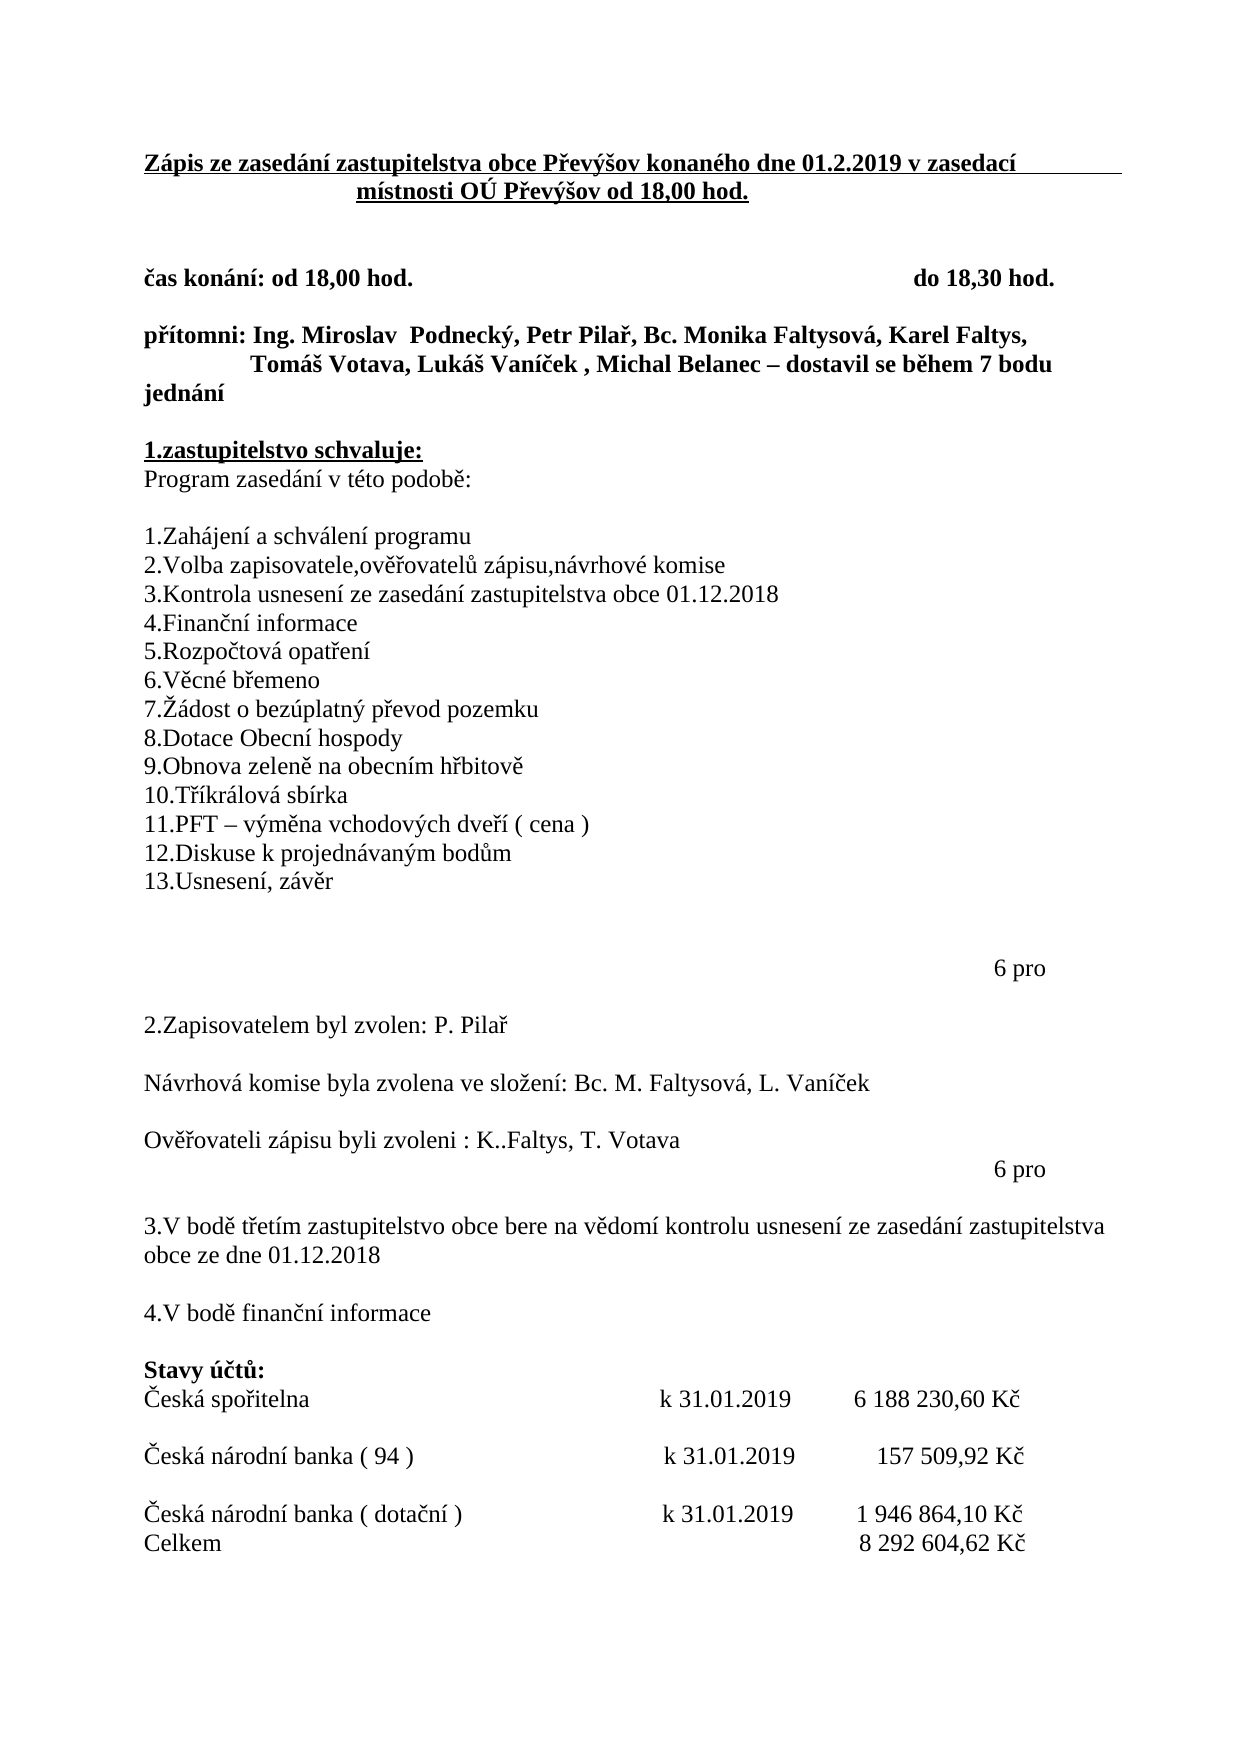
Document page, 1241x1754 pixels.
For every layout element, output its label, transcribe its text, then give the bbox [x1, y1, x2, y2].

text 2.Volba zapisovatele,ověřovatelů zápisu,návrhové komise [144, 550, 1122, 579]
text Česká národní banka ( 94 ) k 31.01.2019 157 509,92 Kč [144, 1441, 1122, 1470]
text 11.PFT – výměna vchodových dveří ( cena ) [144, 809, 1122, 838]
text Program zasedání v této podobě: [144, 464, 1122, 493]
text 1.Zahájení a schválení programu [144, 521, 1122, 550]
text 4.V bodě finanční informace [144, 1298, 1122, 1326]
text Zápis ze zasedání zastupitelstva obce Převýšov konaného dne 01.2.2019 v zasedací [144, 148, 1122, 173]
text 6 pro [144, 1154, 1122, 1183]
text přítomni: Ing. Miroslav Podnecký, Petr Pilař, Bc. Monika Faltysová, Karel Faltys, [144, 320, 1122, 349]
text 10.Tříkrálová sbírka [144, 780, 1122, 809]
text 7.Žádost o bezúplatný převod pozemku [144, 694, 1122, 723]
text 6.Věcné břemeno [144, 665, 1122, 694]
text místnosti OÚ Převýšov od 18,00 hod. [144, 176, 1122, 205]
text 2.Zapisovatelem byl zvolen: P. Pilař [144, 1010, 1122, 1039]
text Tomáš Votava, Lukáš Vaníček , Michal Belanec – dostavil se během 7 bodu jednání [144, 349, 1122, 406]
text Česká spořitelna k 31.01.2019 6 188 230,60 Kč [144, 1384, 1122, 1413]
text Návrhová komise byla zvolena ve složení: Bc. M. Faltysová, L. Vaníček [144, 1068, 1122, 1096]
text 13.Usnesení, závěr [144, 866, 1122, 895]
text 1.zastupitelstvo schvaluje: [144, 435, 1122, 464]
text 8.Dotace Obecní hospody [144, 723, 1122, 751]
text 6 pro [144, 953, 1122, 981]
text 5.Rozpočtová opatření [144, 636, 1122, 665]
text Ověřovateli zápisu byli zvoleni : K..Faltys, T. Votava [144, 1125, 1122, 1154]
text 3.V bodě třetím zastupitelstvo obce bere na vědomí kontrolu usnesení ze zasedání zastupitelstva obce ze dne 01.12.2018 [144, 1211, 1122, 1269]
text Česká národní banka ( dotační ) k 31.01.2019 1 946 864,10 Kč [144, 1499, 1122, 1528]
text 12.Diskuse k projednávaným bodům [144, 838, 1122, 866]
text čas konání: od 18,00 hod. do 18,30 hod. [144, 263, 1122, 291]
text 4.Finanční informace [144, 608, 1122, 636]
text 3.Kontrola usnesení ze zasedání zastupitelstva obce 01.12.2018 [144, 579, 1122, 608]
text 9.Obnova zeleně na obecním hřbitově [144, 751, 1122, 780]
text Celkem 8 292 604,62 Kč [144, 1528, 1122, 1556]
text Stavy účtů: [144, 1355, 1122, 1384]
